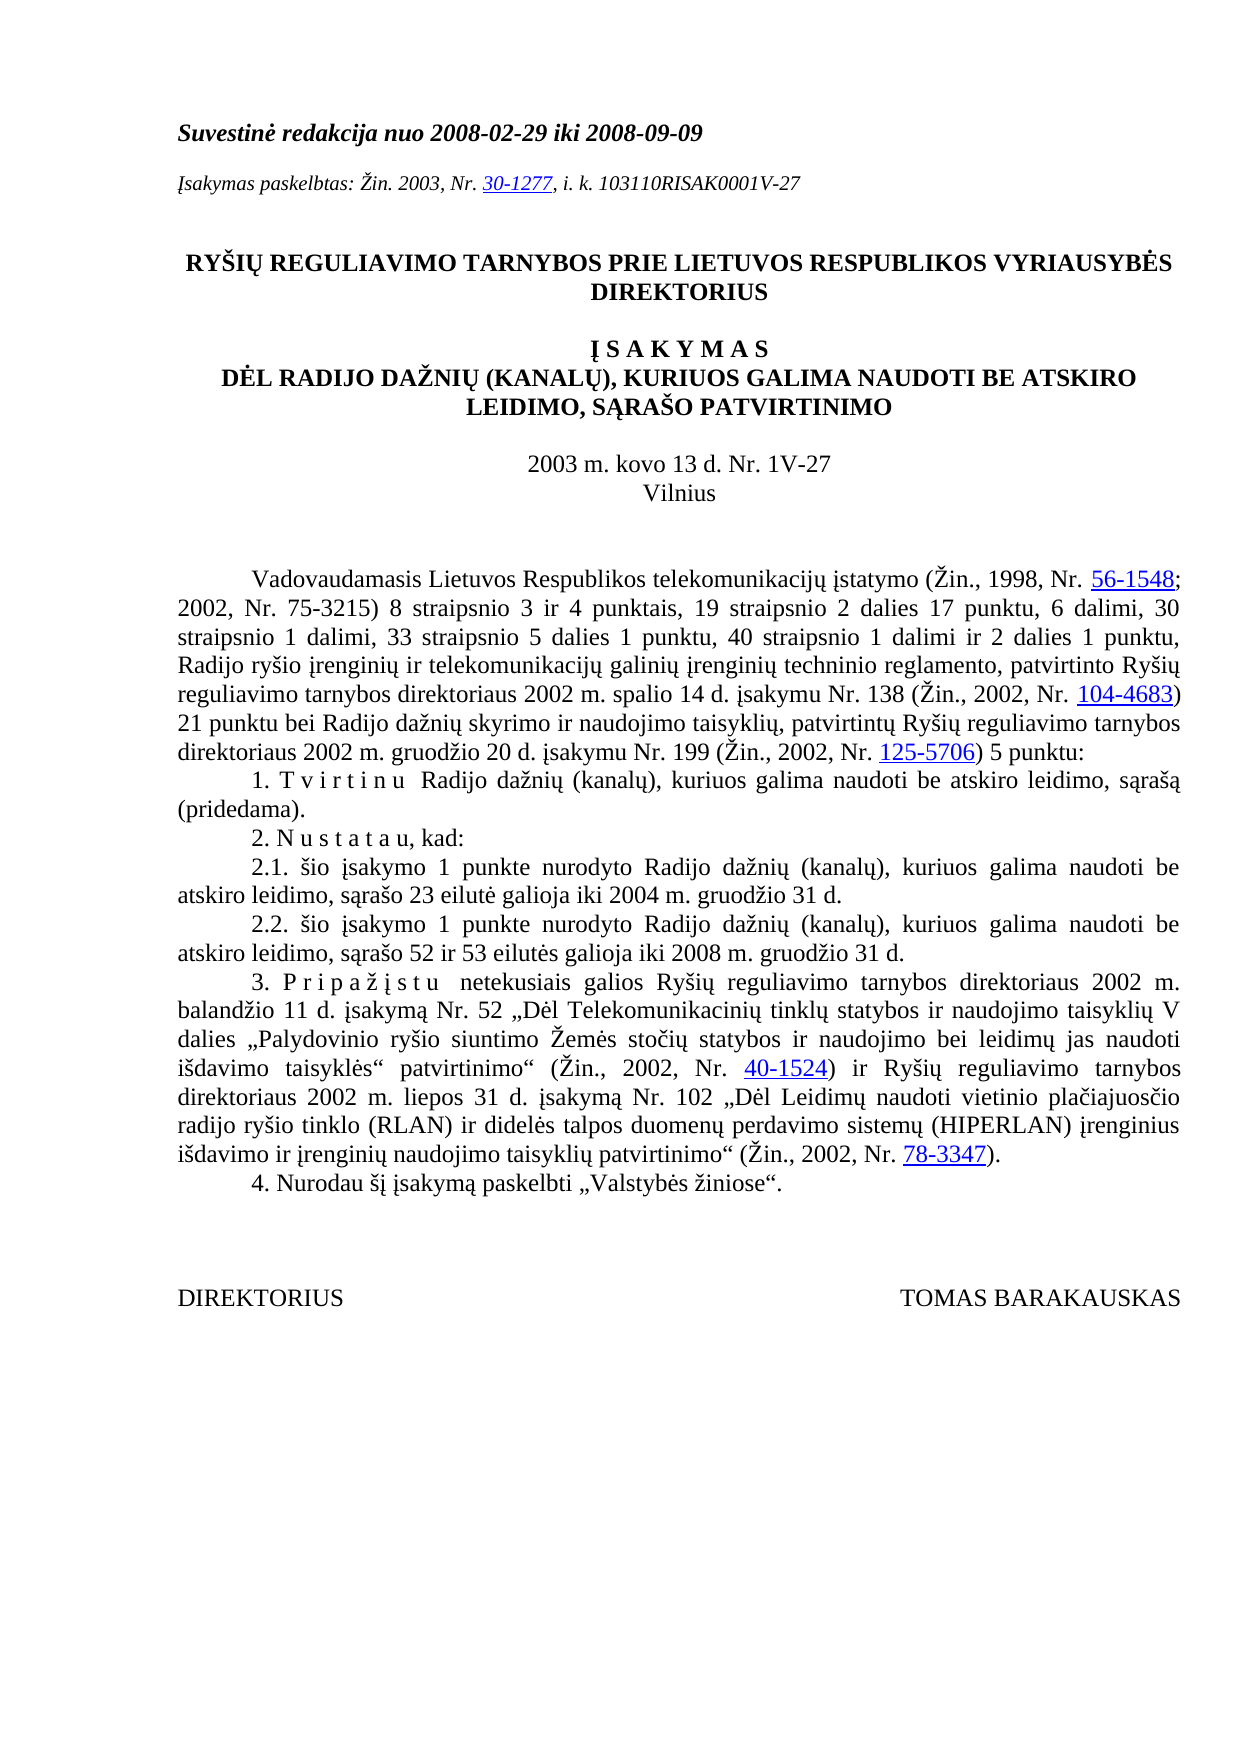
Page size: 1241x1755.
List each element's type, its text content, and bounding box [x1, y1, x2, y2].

text DĖL RADIJO DAŽNIŲ (KANALŲ), KURIUOS GALIMA NAUDOTI BE ATSKIRO LEIDIMO, SĄRAŠO PATVIRTINIMO [177, 363, 1181, 420]
text Į S A K Y M A S [177, 334, 1181, 363]
text Įsakymas paskelbtas: Žin. 2003, Nr. 30-1277, i. k. 103110RISAK0001V-27 [177, 171, 1181, 195]
text Suvestinė redakcija nuo 2008-02-29 iki 2008-09-09 [177, 118, 1181, 147]
text Vadovaudamasis Lietuvos Respublikos telekomunikacijų įstatymo (Žin., 1998, Nr. 56-1548; 2002, Nr. 75-3215) 8 straipsnio 3 ir 4 punktais, 19 straipsnio 2 dalies 17 punktu, 6 dalimi, 30 straipsnio 1 dalimi, 33 straipsnio 5 dalies 1 punktu, 40 straipsnio 1 dalimi ir 2 dalies 1 punktu, Radijo ryšio įrenginių ir telekomunikacijų galinių įrenginių techninio reglamento, patvirtinto Ryšių reguliavimo tarnybos direktoriaus 2002 m. spalio 14 d. įsakymu Nr. 138 (Žin., 2002, Nr. 104-4683) 21 punktu bei Radijo dažnių skyrimo ir naudojimo taisyklių, patvirtintų Ryšių reguliavimo tarnybos direktoriaus 2002 m. gruodžio 20 d. įsakymu Nr. 199 (Žin., 2002, Nr. 125-5706) 5 punktu: [177, 564, 1181, 765]
text Vilnius [177, 478, 1181, 507]
text 2.2. šio įsakymo 1 punkte nurodyto Radijo dažnių (kanalų), kuriuos galima naudoti be atskiro leidimo, sąrašo 52 ir 53 eilutės galioja iki 2008 m. gruodžio 31 d. [177, 909, 1181, 967]
text 3. Pripažįstu netekusiais galios Ryšių reguliavimo tarnybos direktoriaus 2002 m. balandžio 11 d. įsakymą Nr. 52 „Dėl Telekomunikacinių tinklų statybos ir naudojimo taisyklių V dalies „Palydovinio ryšio siuntimo Žemės stočių statybos ir naudojimo bei leidimų jas naudoti išdavimo taisyklės“ patvirtinimo“ (Žin., 2002, Nr. 40-1524) ir Ryšių reguliavimo tarnybos direktoriaus 2002 m. liepos 31 d. įsakymą Nr. 102 „Dėl Leidimų naudoti vietinio plačiajuosčio radijo ryšio tinklo (RLAN) ir didelės talpos duomenų perdavimo sistemų (HIPERLAN) įrenginius išdavimo ir įrenginių naudojimo taisyklių patvirtinimo“ (Žin., 2002, Nr. 78-3347). [177, 967, 1181, 1168]
text RYŠIŲ REGULIAVIMO TARNYBOS PRIE LIETUVOS RESPUBLIKOS VYRIAUSYBĖS DIREKTORIUS [177, 248, 1181, 305]
text 4. Nurodau šį įsakymą paskelbti „Valstybės žiniose“. [177, 1168, 1181, 1197]
text 2003 m. kovo 13 d. Nr. 1V-27 [177, 449, 1181, 478]
text 2. Nustatau, kad: [177, 823, 1181, 852]
text DIREKTORIUS TOMAS BARAKAUSKAS [177, 1283, 1181, 1312]
text 2.1. šio įsakymo 1 punkte nurodyto Radijo dažnių (kanalų), kuriuos galima naudoti be atskiro leidimo, sąrašo 23 eilutė galioja iki 2004 m. gruodžio 31 d. [177, 852, 1181, 909]
text 1. Tvirtinu Radijo dažnių (kanalų), kuriuos galima naudoti be atskiro leidimo, sąrašą (pridedama). [177, 765, 1181, 823]
